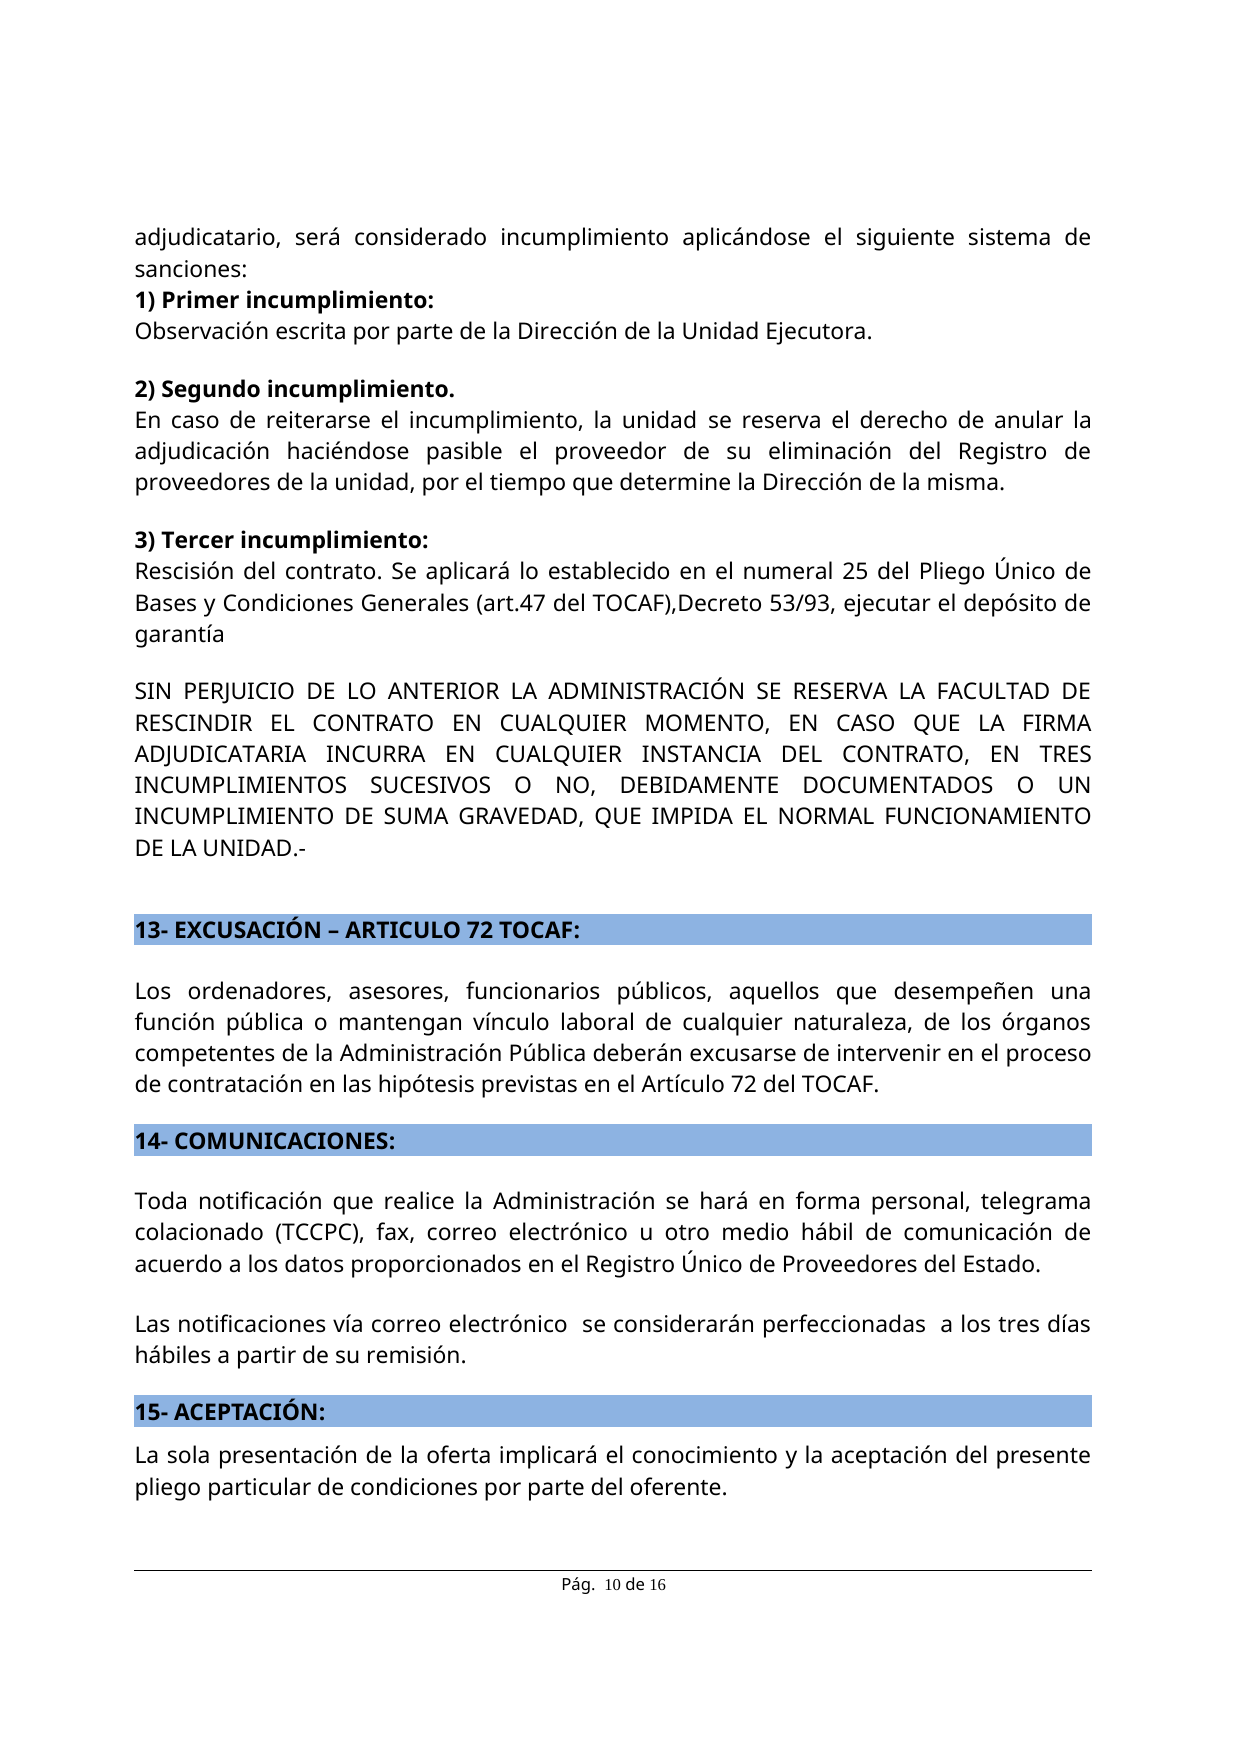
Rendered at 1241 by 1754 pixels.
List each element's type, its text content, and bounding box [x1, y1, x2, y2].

text Las notificaciones vía correo electrónico se considerarán perfeccionadas a los tres días hábiles a partir de su remisión. [134, 1308, 1092, 1370]
text Los ordenadores, asesores, funcionarios públicos, aquellos que desempeñen una función pública o mantengan vínculo laboral de cualquier naturaleza, de los órganos competentes de la Administración Pública deberán excusarse de intervenir en el proceso de contratación en las hipótesis previstas en el Artículo 72 del TOCAF. [134, 974, 1092, 1099]
subtitle 13- EXCUSACIÓN – ARTICULO 72 TOCAF: [134, 914, 1092, 945]
text Toda notificación que realice la Administración se hará en forma personal, telegrama colacionado (TCCPC), fax, correo electrónico u otro medio hábil de comunicación de acuerdo a los datos proporcionados en el Registro Único de Proveedores del Estado. [134, 1185, 1092, 1279]
text La sola presentación de la oferta implicará el conocimiento y la aceptación del presente pliego particular de condiciones por parte del oferente. [134, 1439, 1092, 1502]
text SIN PERJUICIO DE LO ANTERIOR LA ADMINISTRACIÓN SE RESERVA LA FACULTAD DE RESCINDIR EL CONTRATO EN CUALQUIER MOMENTO, EN CASO QUE LA FIRMA ADJUDICATARIA INCURRA EN CUALQUIER INSTANCIA DEL CONTRATO, EN TRES INCUMPLIMIENTOS SUCESIVOS O NO, DEBIDAMENTE DOCUMENTADOS O UN INCUMPLIMIENTO DE SUMA GRAVEDAD, QUE IMPIDA EL NORMAL FUNCIONAMIENTO DE LA UNIDAD.- [134, 675, 1093, 863]
text 1) Primer incumplimiento: [134, 284, 1093, 315]
text Rescisión del contrato. Se aplicará lo establecido en el numeral 25 del Pliego Único de Bases y Condiciones Generales (art.47 del TOCAF),Decreto 53/93, ejecutar el depósito de garantía [134, 555, 1093, 649]
text En caso de reiterarse el incumplimiento, la unidad se reserva el derecho de anular la adjudicación haciéndose pasible el proveedor de su eliminación del Registro de proveedores de la unidad, por el tiempo que determine la Dirección de la misma. [134, 404, 1093, 498]
subtitle 14- COMUNICACIONES: [134, 1124, 1092, 1156]
text Observación escrita por parte de la Dirección de la Unidad Ejecutora. [134, 315, 1093, 346]
text adjudicatario, será considerado incumplimiento aplicándose el siguiente sistema de sanciones: [134, 221, 1093, 284]
text 2) Segundo incumplimiento. [134, 373, 1093, 404]
subtitle 15- ACEPTACIÓN: [134, 1395, 1092, 1427]
text 3) Tercer incumplimiento: [134, 524, 1093, 555]
